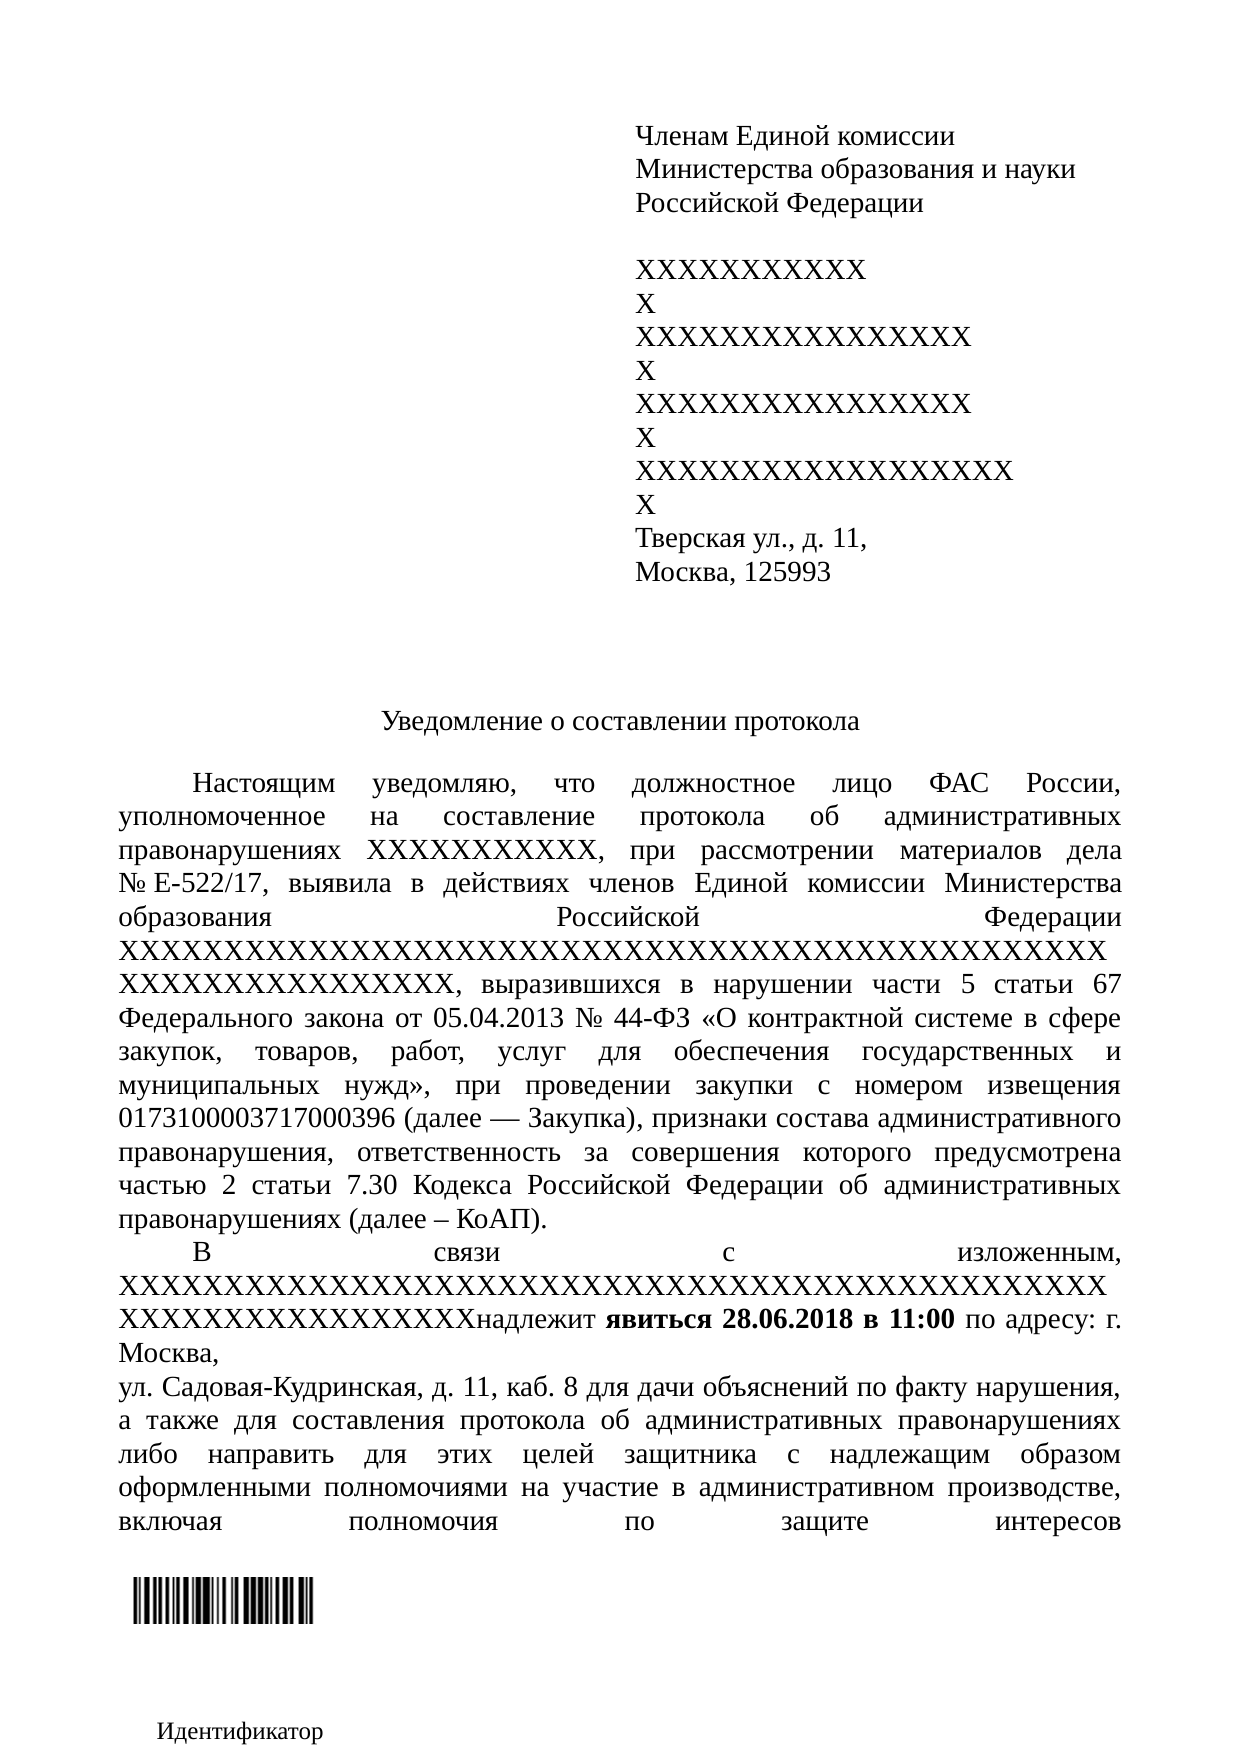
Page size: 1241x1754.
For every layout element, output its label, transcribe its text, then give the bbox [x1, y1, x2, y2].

text X [635, 286, 1122, 319]
text X [635, 420, 1122, 453]
text В связи с изложенным, XXXXXXXXXXXXXXXXXXXXXXXXXXXXXXXXXXXXXXXXXXXXXXXXXXXXXXXXXXXXXXXXнадлежит явиться 28.06.2018 в 11:00 по адресу: г. Москва, ул. Садовая-Кудринская, д. 11, каб. 8 для дачи объяснений по факту нарушения, а также для составления протокола об административных правонарушениях либо направить для этих целей защитника с надлежащим образом оформленными полномочиями на участие в административном производстве, включая полномочия по защите интересов [118, 1234, 1122, 1536]
text XXXXXXXXXXXXXXXXXX [635, 453, 1122, 487]
text Настоящим уведомляю, что должностное лицо ФАС России, уполномоченное на составление протокола об административных правонарушениях XXXXXXXXXXX, при рассмотрении материалов дела № Е-522/17, выявила в действиях членов Единой комиссии Министерства образования Российской Федерации XXXXXXXXXXXXXXXXXXXXXXXXXXXXXXXXXXXXXXXXXXXXXXXXXXXXXXXXXXXXXXX, выразившихся в нарушении части 5 статьи 67 Федерального закона от 05.04.2013 № 44-ФЗ «О контрактной системе в сфере закупок, товаров, работ, услуг для обеспечения государственных и муниципальных нужд», при проведении закупки с номером извещения 0173100003717000396 (далее — Закупка), признаки состава административного правонарушения, ответственность за совершения которого предусмотрена частью 2 статьи 7.30 Кодекса Российской Федерации об административных правонарушениях (далее – КоАП). [118, 765, 1122, 1234]
text Москва, 125993 [635, 554, 1122, 588]
text X [635, 353, 1122, 386]
text XXXXXXXXXXXXXXXX [635, 386, 1122, 420]
text Членам Единой комиссии [118, 118, 1122, 152]
text XXXXXXXXXXX [635, 252, 1122, 286]
picture [118, 1577, 331, 1624]
text XXXXXXXXXXXXXXXX [635, 319, 1122, 353]
text X [635, 487, 1122, 521]
text Тверская ул., д. 11, [635, 521, 1122, 554]
text Министерства образования и науки Российской Федерации [118, 152, 1122, 219]
text Уведомление о составлении протокола [118, 703, 1122, 736]
